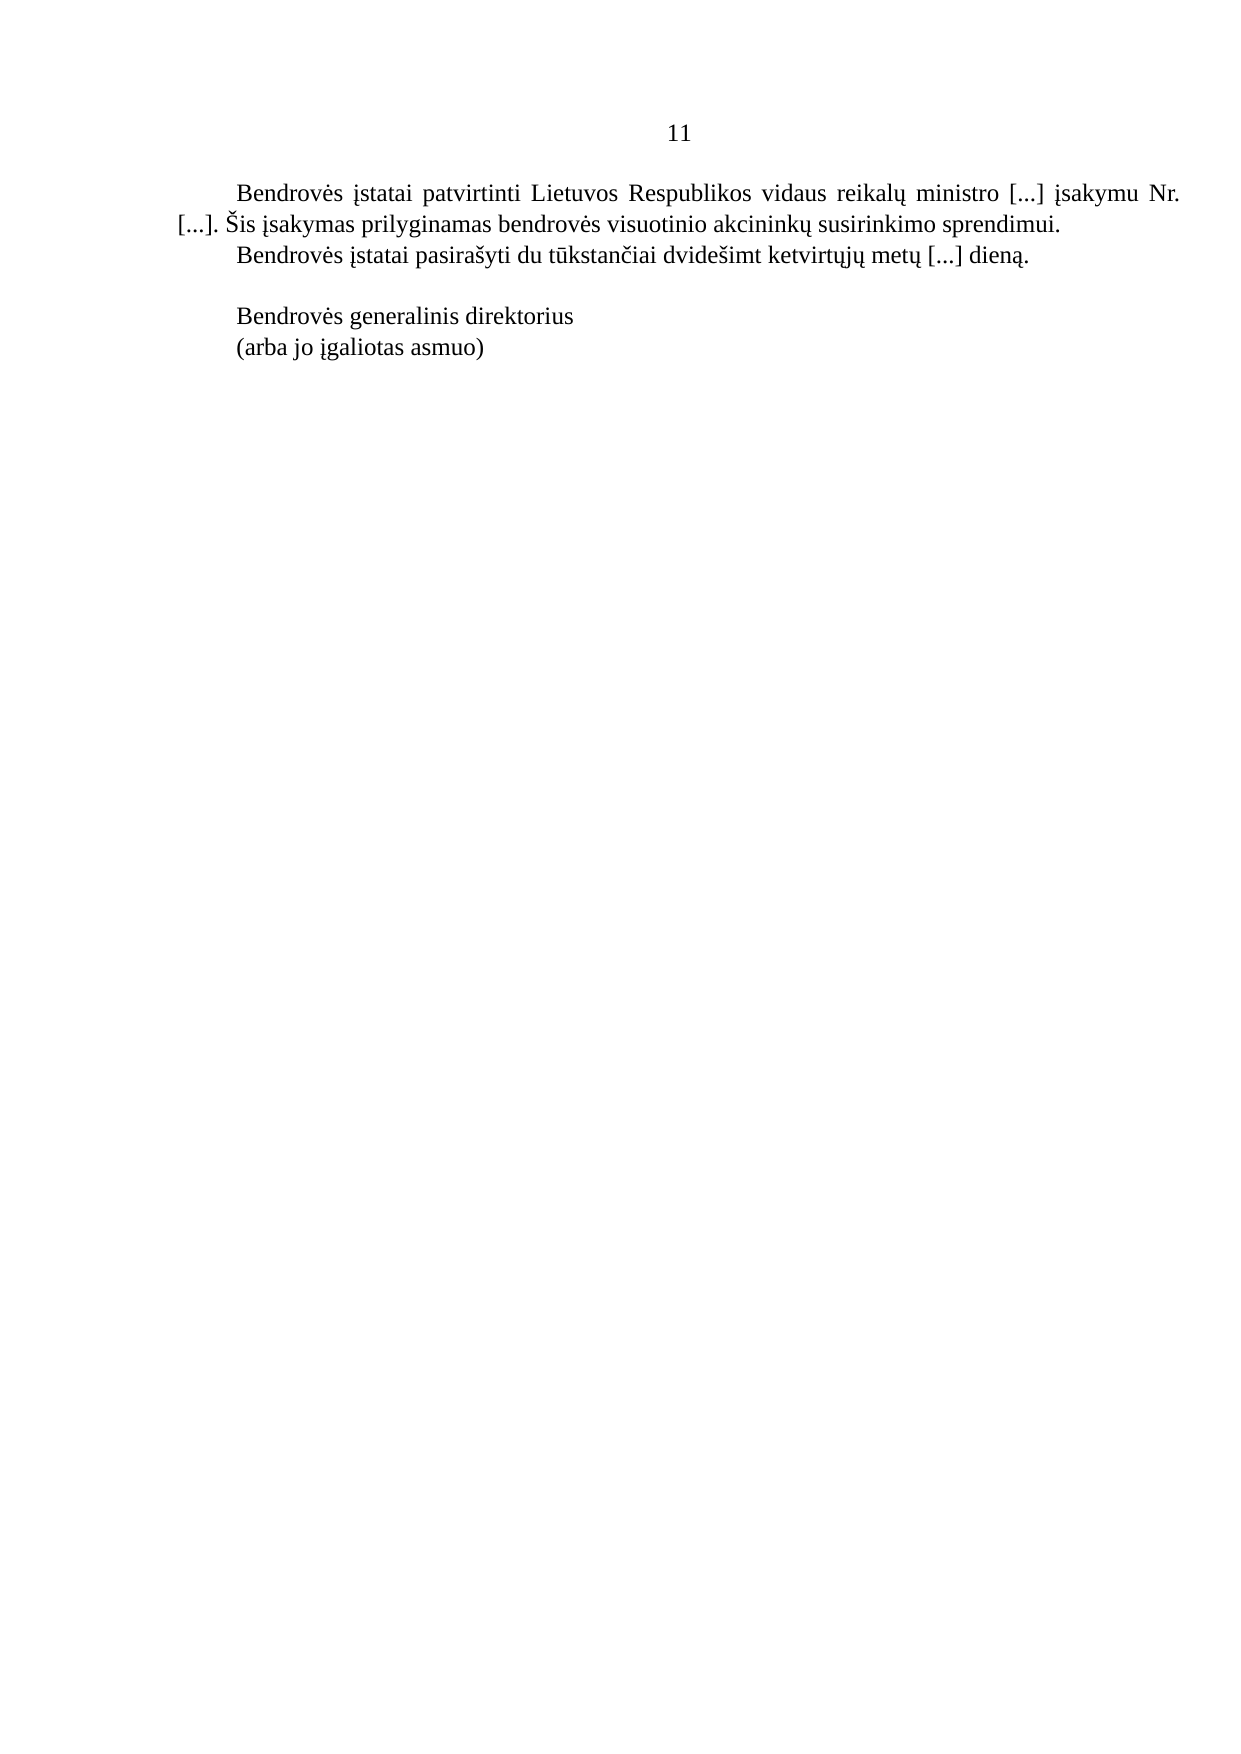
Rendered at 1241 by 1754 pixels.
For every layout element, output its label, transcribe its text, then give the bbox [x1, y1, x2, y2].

text Bendrovės generalinis direktorius [177, 301, 1181, 330]
text Bendrovės įstatai patvirtinti Lietuvos Respublikos vidaus reikalų ministro [...] įsakymu Nr. [...]. Šis įsakymas prilyginamas bendrovės visuotinio akcininkų susirinkimo sprendimui. [177, 178, 1181, 238]
text (arba jo įgaliotas asmuo) [177, 332, 1181, 361]
text Bendrovės įstatai pasirašyti du tūkstančiai dvidešimt ketvirtųjų metų [...] dieną. [177, 240, 1181, 268]
